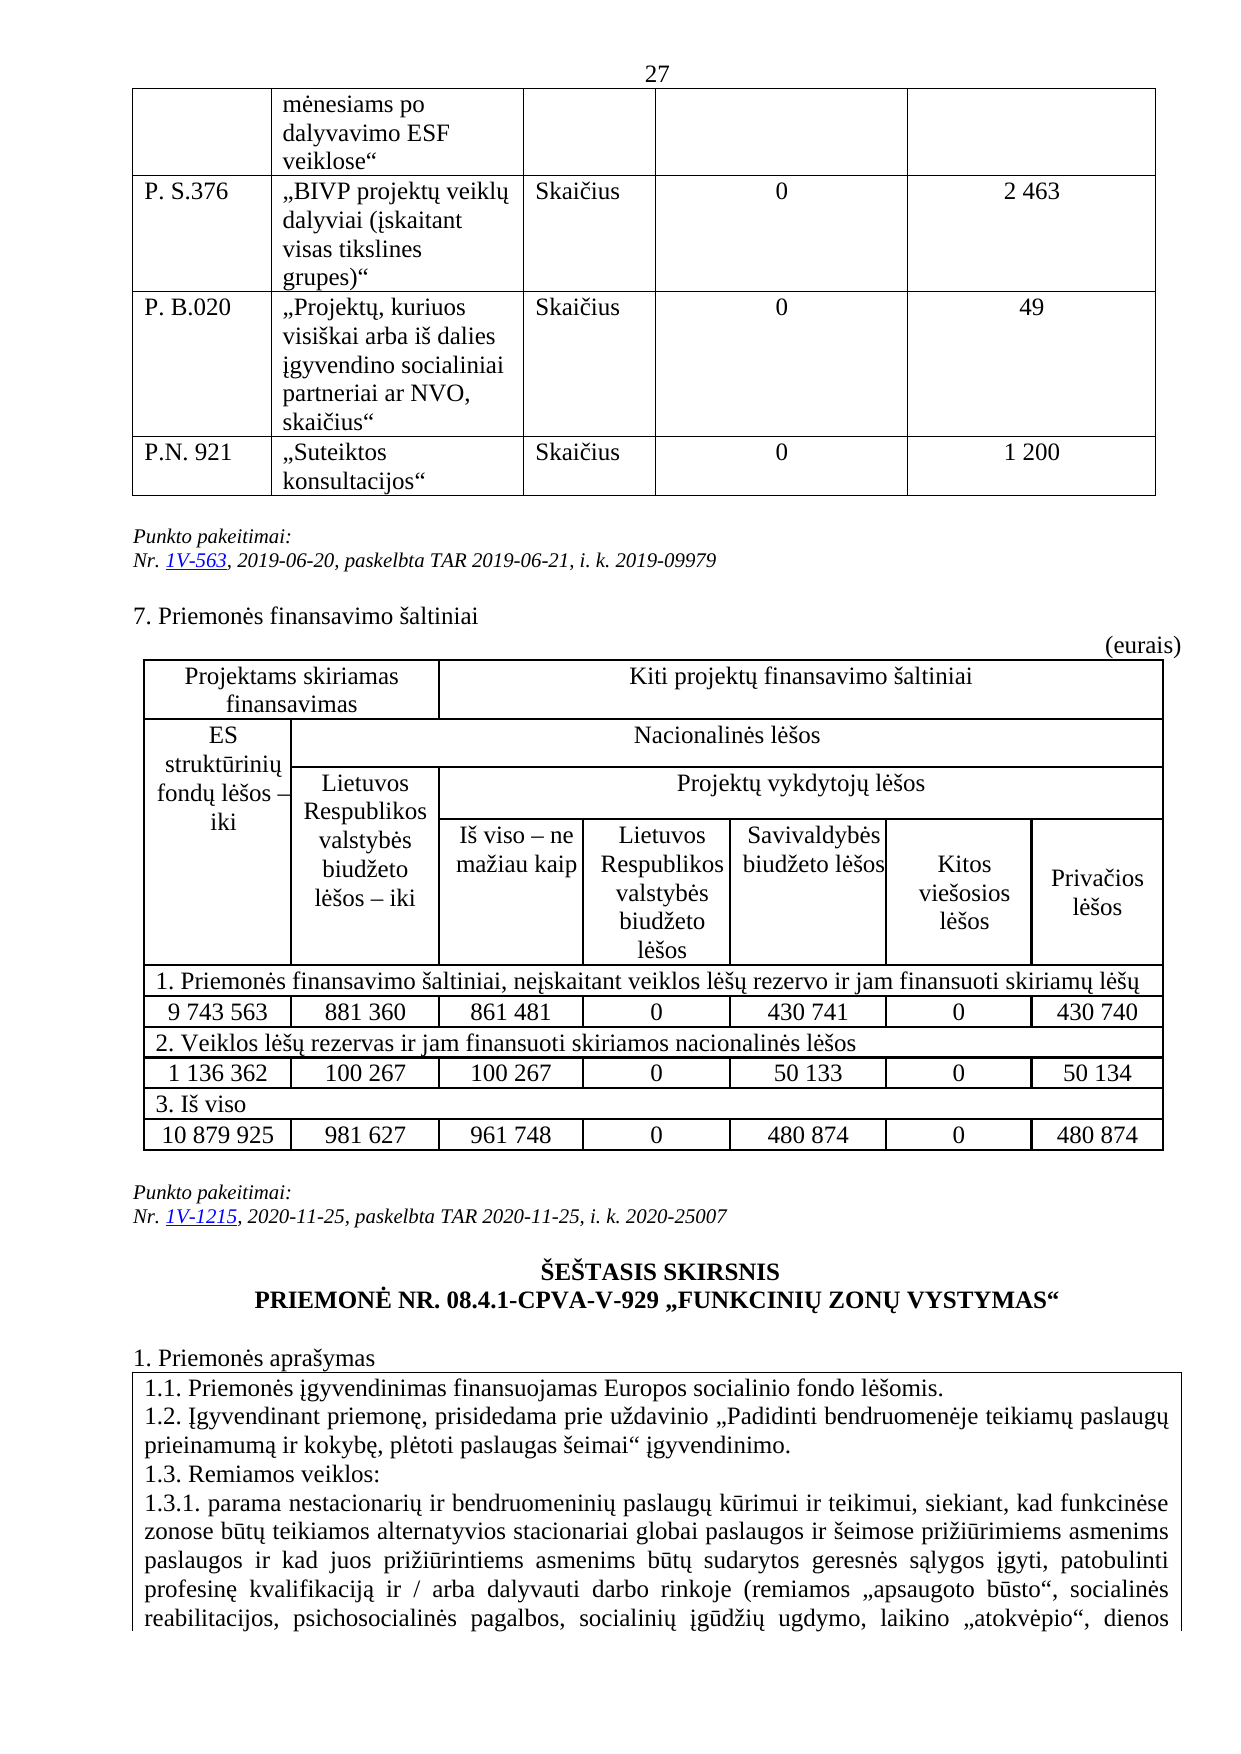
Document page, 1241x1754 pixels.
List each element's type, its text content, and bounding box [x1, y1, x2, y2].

table_cell „Suteiktos konsultacijos“ [272, 437, 523, 494]
table_cell „Projektų, kuriuos visiškai arba iš dalies įgyvendino socialiniai partneriai ar NVO, skaičius“ [272, 292, 523, 436]
table_cell 9 743 563 [145, 997, 290, 1026]
table_cell 0 [887, 1120, 1030, 1149]
table_cell 0 [656, 437, 907, 494]
text 1. Priemonės aprašymas [133, 1343, 1181, 1372]
text PRIEMONĖ NR. 08.4.1-CPVA-V-929 „FUNKCINIŲ ZONŲ VYSTYMAS“ [133, 1285, 1181, 1314]
table_cell mėnesiams po dalyvavimo ESF veiklose“ [272, 89, 523, 175]
table_cell Kitos viešosios lėšos [887, 820, 1030, 964]
table_header Kiti projektų finansavimo šaltiniai [440, 661, 1162, 718]
table_cell 50 134 [1033, 1059, 1162, 1087]
table_cell 480 874 [1033, 1120, 1162, 1149]
table_cell 1 136 362 [145, 1059, 290, 1087]
table_cell [908, 89, 1155, 175]
table_cell Skaičius [524, 176, 655, 291]
table_cell [524, 89, 655, 175]
table_cell 0 [584, 1120, 729, 1149]
table_cell 100 267 [292, 1059, 438, 1087]
table_cell P. B.020 [133, 292, 271, 436]
text (eurais) [133, 630, 1181, 659]
table_cell [656, 89, 907, 175]
text Nr. 1V-1215, 2020-11-25, paskelbta TAR 2020-11-25, i. k. 2020-25007 [133, 1204, 1181, 1228]
table_cell Skaičius [524, 292, 655, 436]
table_cell P. S.376 [133, 176, 271, 291]
table_cell 480 874 [731, 1120, 885, 1149]
table_cell ES struktūrinių fondų lėšos – iki [145, 720, 290, 964]
table_cell Privačios lėšos [1033, 820, 1162, 964]
table_cell 0 [584, 997, 729, 1026]
table_cell 881 360 [292, 997, 438, 1026]
table_cell 961 748 [440, 1120, 582, 1149]
table_cell 0 [887, 997, 1030, 1026]
table_cell 861 481 [440, 997, 582, 1026]
table_header 1.1. Priemonės įgyvendinimas finansuojamas Europos socialinio fondo lėšomis. [133, 1373, 1181, 1401]
table_cell 10 879 925 [145, 1120, 290, 1149]
table_cell 50 133 [731, 1059, 885, 1087]
table_cell Savivaldybės biudžeto lėšos [731, 820, 885, 964]
table_cell 0 [656, 292, 907, 436]
text ŠEŠTASIS SKIRSNIS [133, 1257, 1181, 1285]
table_cell Skaičius [524, 437, 655, 494]
table_cell Lietuvos Respublikos valstybės biudžeto lėšos – iki [292, 768, 438, 964]
table_cell 0 [584, 1059, 729, 1087]
table_cell 3. Iš viso [145, 1089, 1162, 1118]
table_cell 1 200 [908, 437, 1155, 494]
text 7. Priemonės finansavimo šaltiniai [133, 601, 1181, 630]
table_cell 2 463 [908, 176, 1155, 291]
table_cell „BIVP projektų veiklų dalyviai (įskaitant visas tikslines grupes)“ [272, 176, 523, 291]
table_cell [133, 89, 271, 175]
text Nr. 1V-563, 2019-06-20, paskelbta TAR 2019-06-21, i. k. 2019-09979 [133, 548, 1181, 572]
table_cell Nacionalinės lėšos [292, 720, 1162, 766]
table_cell 430 740 [1033, 997, 1162, 1026]
table_cell 2. Veiklos lėšų rezervas ir jam finansuoti skiriamos nacionalinės lėšos [145, 1028, 1162, 1056]
text Punkto pakeitimai: [133, 1180, 1181, 1204]
text Punkto pakeitimai: [133, 524, 1181, 548]
table_cell 981 627 [292, 1120, 438, 1149]
table_cell 0 [656, 176, 907, 291]
table_cell 0 [887, 1059, 1030, 1087]
table_cell 430 741 [731, 997, 885, 1026]
table_cell 100 267 [440, 1059, 582, 1087]
table_cell Lietuvos Respublikos valstybės biudžeto lėšos [584, 820, 729, 964]
table_header Projektams skiriamas finansavimas [145, 661, 438, 718]
table_cell 49 [908, 292, 1155, 436]
table_cell Projektų vykdytojų lėšos [440, 768, 1162, 818]
table_cell 1.2. Įgyvendinant priemonę, prisidedama prie uždavinio „Padidinti bendruomenėje teikiamų paslaugų prieinamumą ir kokybę, plėtoti paslaugas šeimai“ įgyvendinimo. [133, 1401, 1181, 1459]
table_cell 1. Priemonės finansavimo šaltiniai, neįskaitant veiklos lėšų rezervo ir jam finansuoti skiriamų lėšų [145, 966, 1162, 995]
table_cell 1.3. Remiamos veiklos: 1.3.1. parama nestacionarių ir bendruomeninių paslaugų kūrimui ir teikimui, siekiant, kad funkcinėse zonose būtų teikiamos alternatyvios stacionariai globai paslaugos ir šeimose prižiūrimiems asmenims paslaugos ir kad juos prižiūrintiems asmenims būtų sudarytos geresnės sąlygos įgyti, patobulinti profesinę kvalifikaciją ir / arba dalyvauti darbo rinkoje (remiamos „apsaugoto būsto“, socialinės reabilitacijos, psichosocialinės pagalbos, socialinių įgūdžių ugdymo, laikino „atokvėpio“, dienos [133, 1459, 1181, 1631]
table_cell Iš viso – ne mažiau kaip [440, 820, 582, 964]
table_cell P.N. 921 [133, 437, 271, 494]
